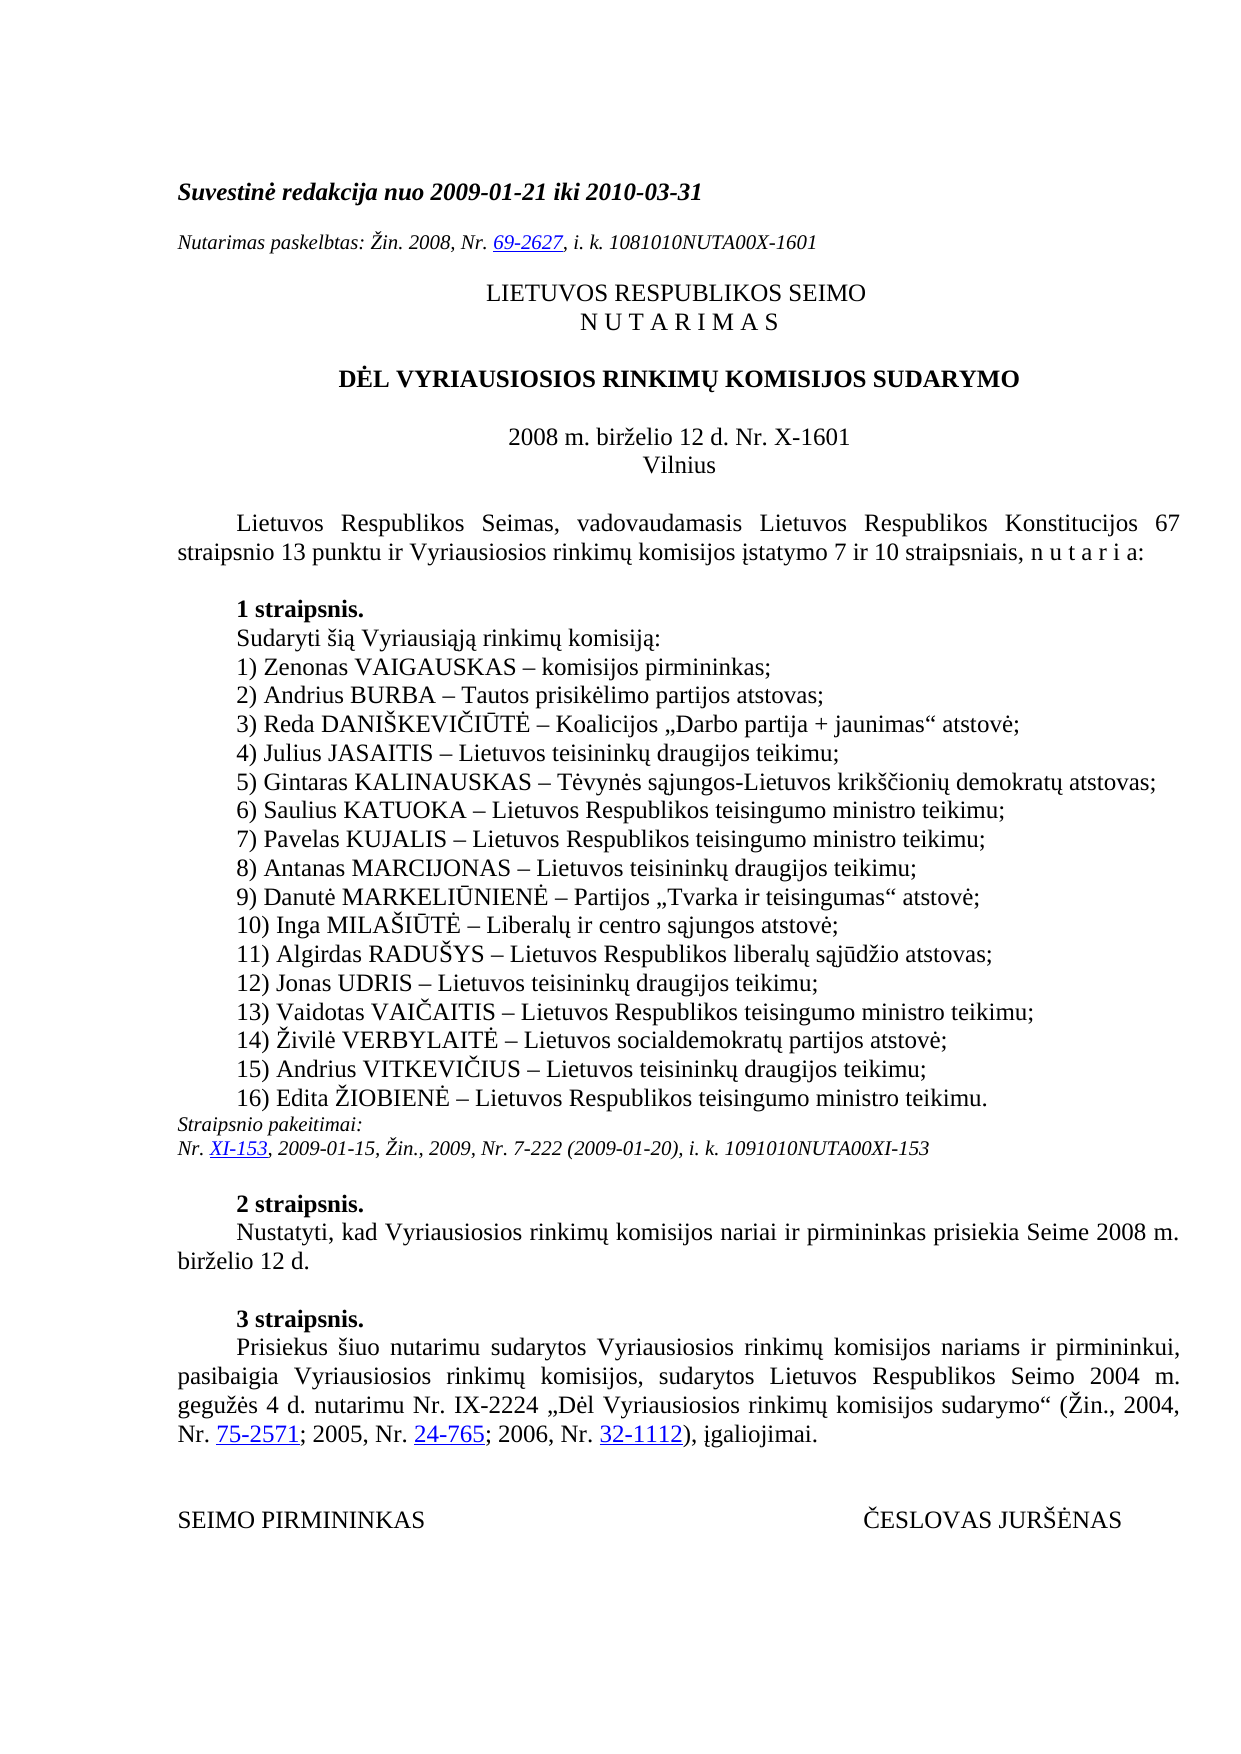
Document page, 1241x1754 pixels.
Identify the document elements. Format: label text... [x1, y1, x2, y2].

text Sudaryti šią Vyriausiąją rinkimų komisiją: [177, 623, 1181, 652]
text 9) Danutė MARKELIŪNIENĖ – Partijos „Tvarka ir teisingumas“ atstovė; [177, 882, 1181, 911]
text 5) Gintaras KALINAUSKAS – Tėvynės sąjungos-Lietuvos krikščionių demokratų atstovas; [177, 767, 1181, 796]
text 10) Inga MILAŠIŪTĖ – Liberalų ir centro sąjungos atstovė; [177, 911, 1181, 939]
text 11) Algirdas RADUŠYS – Lietuvos Respublikos liberalų sąjūdžio atstovas; [177, 939, 1181, 968]
text Vilnius [177, 451, 1181, 479]
text 8) Antanas MARCIJONAS – Lietuvos teisininkų draugijos teikimu; [177, 853, 1181, 882]
text Prisiekus šiuo nutarimu sudarytos Vyriausiosios rinkimų komisijos nariams ir pirmininkui, pasibaigia Vyriausiosios rinkimų komisijos, sudarytos Lietuvos Respublikos Seimo 2004 m. gegužės 4 d. nutarimu Nr. IX-2224 „Dėl Vyriausiosios rinkimų komisijos sudarymo“ (Žin., 2004, Nr. 75-2571; 2005, Nr. 24-765; 2006, Nr. 32-1112), įgaliojimai. [177, 1332, 1181, 1447]
text 2 straipsnis. [177, 1189, 1181, 1217]
text LIETUVOS RESPUBLIKOS SEIMO [177, 278, 1181, 307]
text 2008 m. birželio 12 d. Nr. X-1601 [177, 422, 1181, 451]
text Nutarimas paskelbtas: Žin. 2008, Nr. 69-2627, i. k. 1081010NUTA00X-1601 [177, 230, 1181, 254]
text 2) Andrius BURBA – Tautos prisikėlimo partijos atstovas; [177, 681, 1181, 709]
text 12) Jonas UDRIS – Lietuvos teisininkų draugijos teikimu; [177, 968, 1181, 997]
text 16) Edita ŽIOBIENĖ – Lietuvos Respublikos teisingumo ministro teikimu. [177, 1083, 1181, 1112]
text 6) Saulius KATUOKA – Lietuvos Respublikos teisingumo ministro teikimu; [177, 796, 1181, 824]
text 3 straipsnis. [177, 1304, 1181, 1332]
text Suvestinė redakcija nuo 2009-01-21 iki 2010-03-31 [177, 177, 1181, 206]
text DĖL VYRIAUSIOSIOS RINKIMŲ KOMISIJOS SUDARYMO [177, 364, 1181, 393]
text 13) Vaidotas VAIČAITIS – Lietuvos Respublikos teisingumo ministro teikimu; [177, 997, 1181, 1026]
text 1) Zenonas VAIGAUSKAS – komisijos pirmininkas; [177, 652, 1181, 681]
text Straipsnio pakeitimai: [177, 1112, 1181, 1136]
text 14) Živilė VERBYLAITĖ – Lietuvos socialdemokratų partijos atstovė; [177, 1026, 1181, 1054]
text Nustatyti, kad Vyriausiosios rinkimų komisijos nariai ir pirmininkas prisiekia Seime 2008 m. birželio 12 d. [177, 1217, 1181, 1275]
text 3) Reda DANIŠKEVIČIŪTĖ – Koalicijos „Darbo partija + jaunimas“ atstovė; [177, 709, 1181, 738]
text 7) Pavelas KUJALIS – Lietuvos Respublikos teisingumo ministro teikimu; [177, 824, 1181, 853]
text Lietuvos Respublikos Seimas, vadovaudamasis Lietuvos Respublikos Konstitucijos 67 straipsnio 13 punktu ir Vyriausiosios rinkimų komisijos įstatymo 7 ir 10 straipsniais, nutaria: [177, 508, 1181, 566]
text Nr. XI-153, 2009-01-15, Žin., 2009, Nr. 7-222 (2009-01-20), i. k. 1091010NUTA00XI-153 [177, 1136, 1181, 1160]
text 4) Julius JASAITIS – Lietuvos teisininkų draugijos teikimu; [177, 738, 1181, 767]
text 15) Andrius VITKEVIČIUS – Lietuvos teisininkų draugijos teikimu; [177, 1054, 1181, 1083]
text SEIMO PIRMININKAS ČESLOVAS JURŠĖNAS [177, 1505, 1181, 1534]
text NUTARIMAS [177, 307, 1181, 336]
text 1 straipsnis. [177, 594, 1181, 623]
